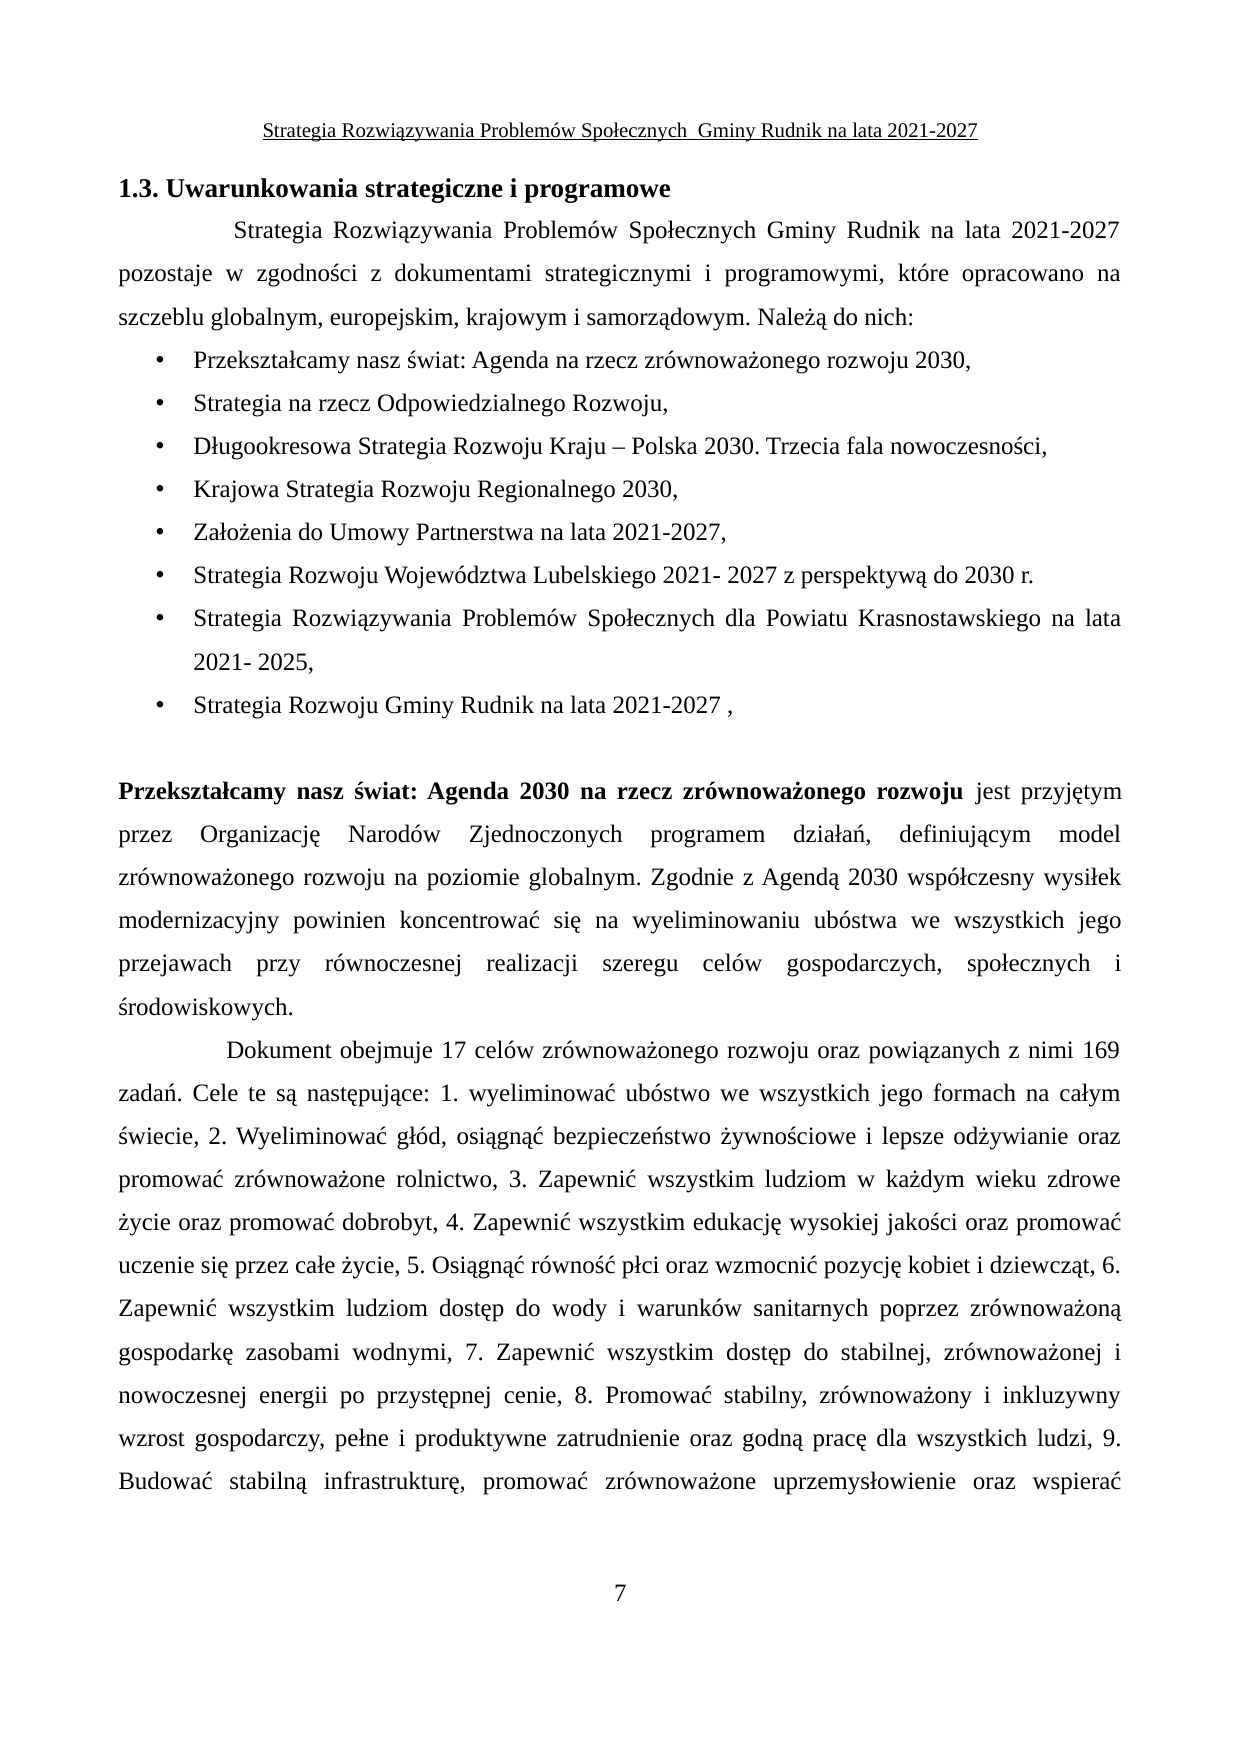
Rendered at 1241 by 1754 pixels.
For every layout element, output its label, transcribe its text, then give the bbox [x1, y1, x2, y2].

text Strategia Rozwiązywania Problemów Społecznych Gminy Rudnik na lata 2021-2027 pozostaje w zgodności z dokumentami strategicznymi i programowymi, które opracowano na szczeblu globalnym, europejskim, krajowym i samorządowym. Należą do nich: [118, 215, 1122, 330]
list Krajowa Strategia Rozwoju Regionalnego 2030, [156, 474, 1122, 503]
list Przekształcamy nasz świat: Agenda na rzecz zrównoważonego rozwoju 2030, [156, 345, 1122, 373]
list Strategia Rozwoju Województwa Lubelskiego 2021- 2027 z perspektywą do 2030 r. [156, 560, 1122, 589]
text Dokument obejmuje 17 celów zrównoważonego rozwoju oraz powiązanych z nimi 169 zadań. Cele te są następujące: 1. wyeliminować ubóstwo we wszystkich jego formach na całym świecie, 2. Wyeliminować głód, osiągnąć bezpieczeństwo żywnościowe i lepsze odżywianie oraz promować zrównoważone rolnictwo, 3. Zapewnić wszystkim ludziom w każdym wieku zdrowe życie oraz promować dobrobyt, 4. Zapewnić wszystkim edukację wysokiej jakości oraz promować uczenie się przez całe życie, 5. Osiągnąć równość płci oraz wzmocnić pozycję kobiet i dziewcząt, 6. Zapewnić wszystkim ludziom dostęp do wody i warunków sanitarnych poprzez zrównoważoną gospodarkę zasobami wodnymi, 7. Zapewnić wszystkim dostęp do stabilnej, zrównoważonej i nowoczesnej energii po przystępnej cenie, 8. Promować stabilny, zrównoważony i inkluzywny wzrost gospodarczy, pełne i produktywne zatrudnienie oraz godną pracę dla wszystkich ludzi, 9. Budować stabilną infrastrukturę, promować zrównoważone uprzemysłowienie oraz wspierać [118, 1035, 1122, 1495]
list Strategia Rozwoju Gminy Rudnik na lata 2021-2027 , [156, 690, 1122, 718]
text Przekształcamy nasz świat: Agenda 2030 na rzecz zrównoważonego rozwoju jest przyjętym przez Organizację Narodów Zjednoczonych programem działań, definiującym model zrównoważonego rozwoju na poziomie globalnym. Zgodnie z Agendą 2030 współczesny wysiłek modernizacyjny powinien koncentrować się na wyeliminowaniu ubóstwa we wszystkich jego przejawach przy równoczesnej realizacji szeregu celów gospodarczych, społecznych i środowiskowych. [118, 776, 1122, 1020]
subtitle 1.3. Uwarunkowania strategiczne i programowe [118, 172, 1122, 203]
list Długookresowa Strategia Rozwoju Kraju – Polska 2030. Trzecia fala nowoczesności, [156, 431, 1122, 460]
list Strategia Rozwiązywania Problemów Społecznych dla Powiatu Krasnostawskiego na lata 2021- 2025, [156, 603, 1122, 675]
list Założenia do Umowy Partnerstwa na lata 2021-2027, [156, 517, 1122, 546]
list Strategia na rzecz Odpowiedzialnego Rozwoju, [156, 388, 1122, 417]
